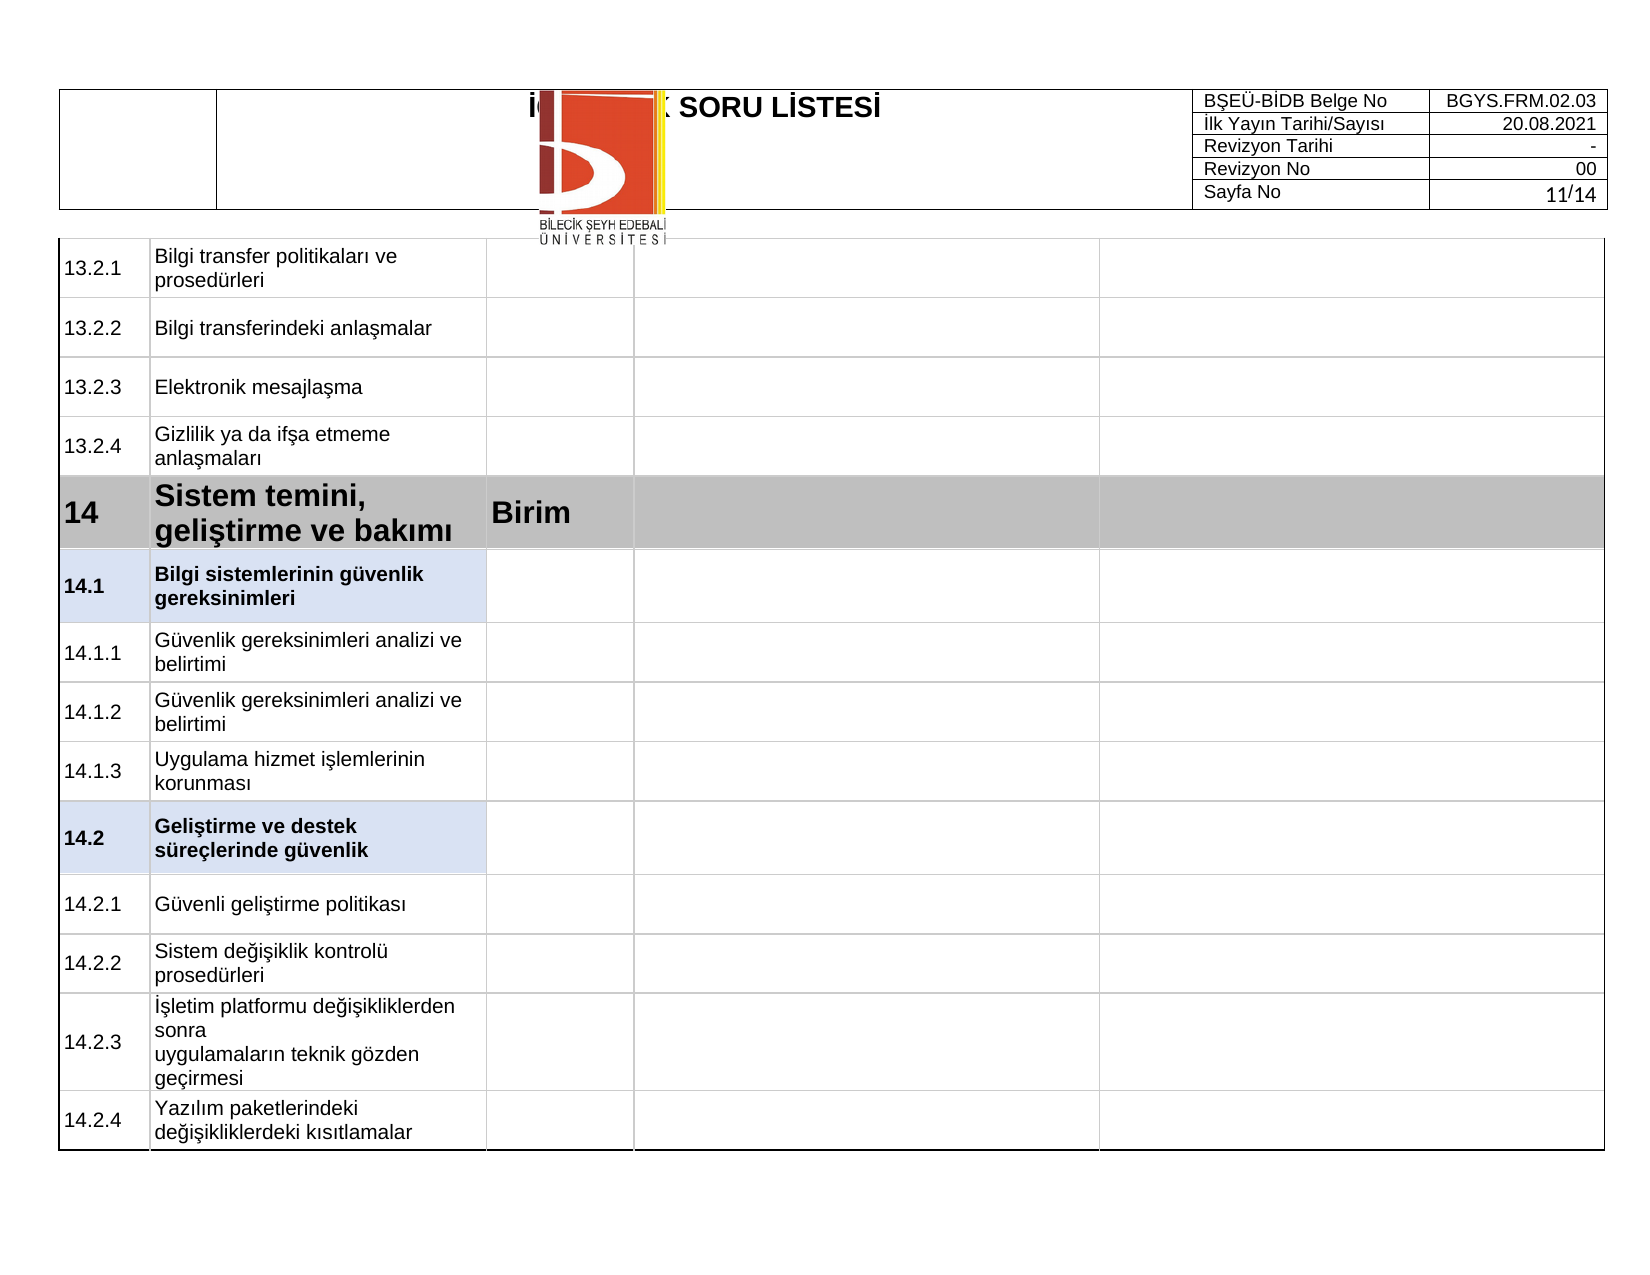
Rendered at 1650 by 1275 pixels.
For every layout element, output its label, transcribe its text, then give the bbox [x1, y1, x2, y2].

table_cell 14.1 [60, 550, 149, 622]
table_cell 14.1.1 [60, 623, 149, 681]
table_cell [487, 935, 633, 992]
table_cell [635, 550, 1099, 622]
table_cell [1100, 683, 1604, 741]
table_cell 13.2.3 [60, 358, 149, 416]
table_cell [1100, 417, 1604, 475]
table_cell [487, 550, 633, 622]
table_cell Elektronik mesajlaşma [151, 358, 486, 416]
table_cell [487, 875, 633, 933]
table_cell [1100, 802, 1604, 873]
table_cell [487, 802, 633, 873]
table_cell Gizlilik ya da ifşa etmeme anlaşmaları [151, 417, 486, 475]
table_cell [1100, 477, 1604, 548]
table_cell [635, 994, 1099, 1089]
table_cell Sistem temini, geliştirme ve bakımı [151, 477, 486, 548]
table_cell 14.2 [60, 802, 149, 873]
table_cell 13.2.1 [60, 239, 149, 297]
table_cell Bilgi sistemlerinin güvenlik gereksinimleri [151, 550, 486, 622]
table_cell [635, 1091, 1099, 1149]
table_cell [1100, 875, 1604, 933]
table_cell [635, 683, 1099, 741]
table_cell 14.2.1 [60, 875, 149, 933]
table_cell [635, 935, 1099, 992]
table_cell [487, 1091, 633, 1149]
table_cell [1100, 298, 1604, 356]
table_cell 14.2.2 [60, 935, 149, 992]
table_cell Güvenlik gereksinimleri analizi ve belirtimi [151, 683, 486, 741]
table_cell 14 [60, 477, 149, 548]
table_cell [1100, 994, 1604, 1089]
table_cell [1100, 935, 1604, 992]
table_cell [635, 477, 1099, 548]
table_cell Sistem değişiklik kontrolü prosedürleri [151, 935, 486, 992]
table_cell Güvenli geliştirme politikası [151, 875, 486, 933]
table_cell [487, 623, 633, 681]
table_cell 14.2.3 [60, 994, 149, 1089]
table_cell Birim [487, 477, 633, 548]
table_cell [1100, 1091, 1604, 1149]
table_cell [635, 358, 1099, 416]
table_cell [487, 742, 633, 800]
table_cell Yazılım paketlerindeki değişikliklerdeki kısıtlamalar [151, 1091, 486, 1149]
table_cell Uygulama hizmet işlemlerinin korunması [151, 742, 486, 800]
table_cell [635, 802, 1099, 873]
table_cell 14.1.2 [60, 683, 149, 741]
table_cell [487, 994, 633, 1089]
table_cell 13.2.2 [60, 298, 149, 356]
table_cell [1100, 742, 1604, 800]
table_cell [487, 298, 633, 356]
table_cell [1100, 239, 1604, 297]
table_cell [487, 358, 633, 416]
table_cell [1100, 358, 1604, 416]
table_cell 14.2.4 [60, 1091, 149, 1149]
table_cell Bilgi transfer politikaları ve prosedürleri [151, 239, 486, 297]
table_cell Güvenlik gereksinimleri analizi ve belirtimi [151, 623, 486, 681]
table_cell [1100, 550, 1604, 622]
table_cell 14.1.3 [60, 742, 149, 800]
table_cell [487, 417, 633, 475]
table_cell Bilgi transferindeki anlaşmalar [151, 298, 486, 356]
table_cell Geliştirme ve destek süreçlerinde güvenlik [151, 802, 486, 873]
table_cell [487, 239, 633, 297]
table_cell İşletim platformu değişikliklerden sonra uygulamaların teknik gözden geçirmesi [151, 994, 486, 1089]
table_cell [635, 298, 1099, 356]
table_cell [635, 623, 1099, 681]
table_cell [635, 875, 1099, 933]
table_cell [635, 417, 1099, 475]
table_cell [635, 742, 1099, 800]
table_cell 13.2.4 [60, 417, 149, 475]
table_cell [1100, 623, 1604, 681]
table_cell [635, 239, 1099, 297]
table_cell [487, 683, 633, 741]
